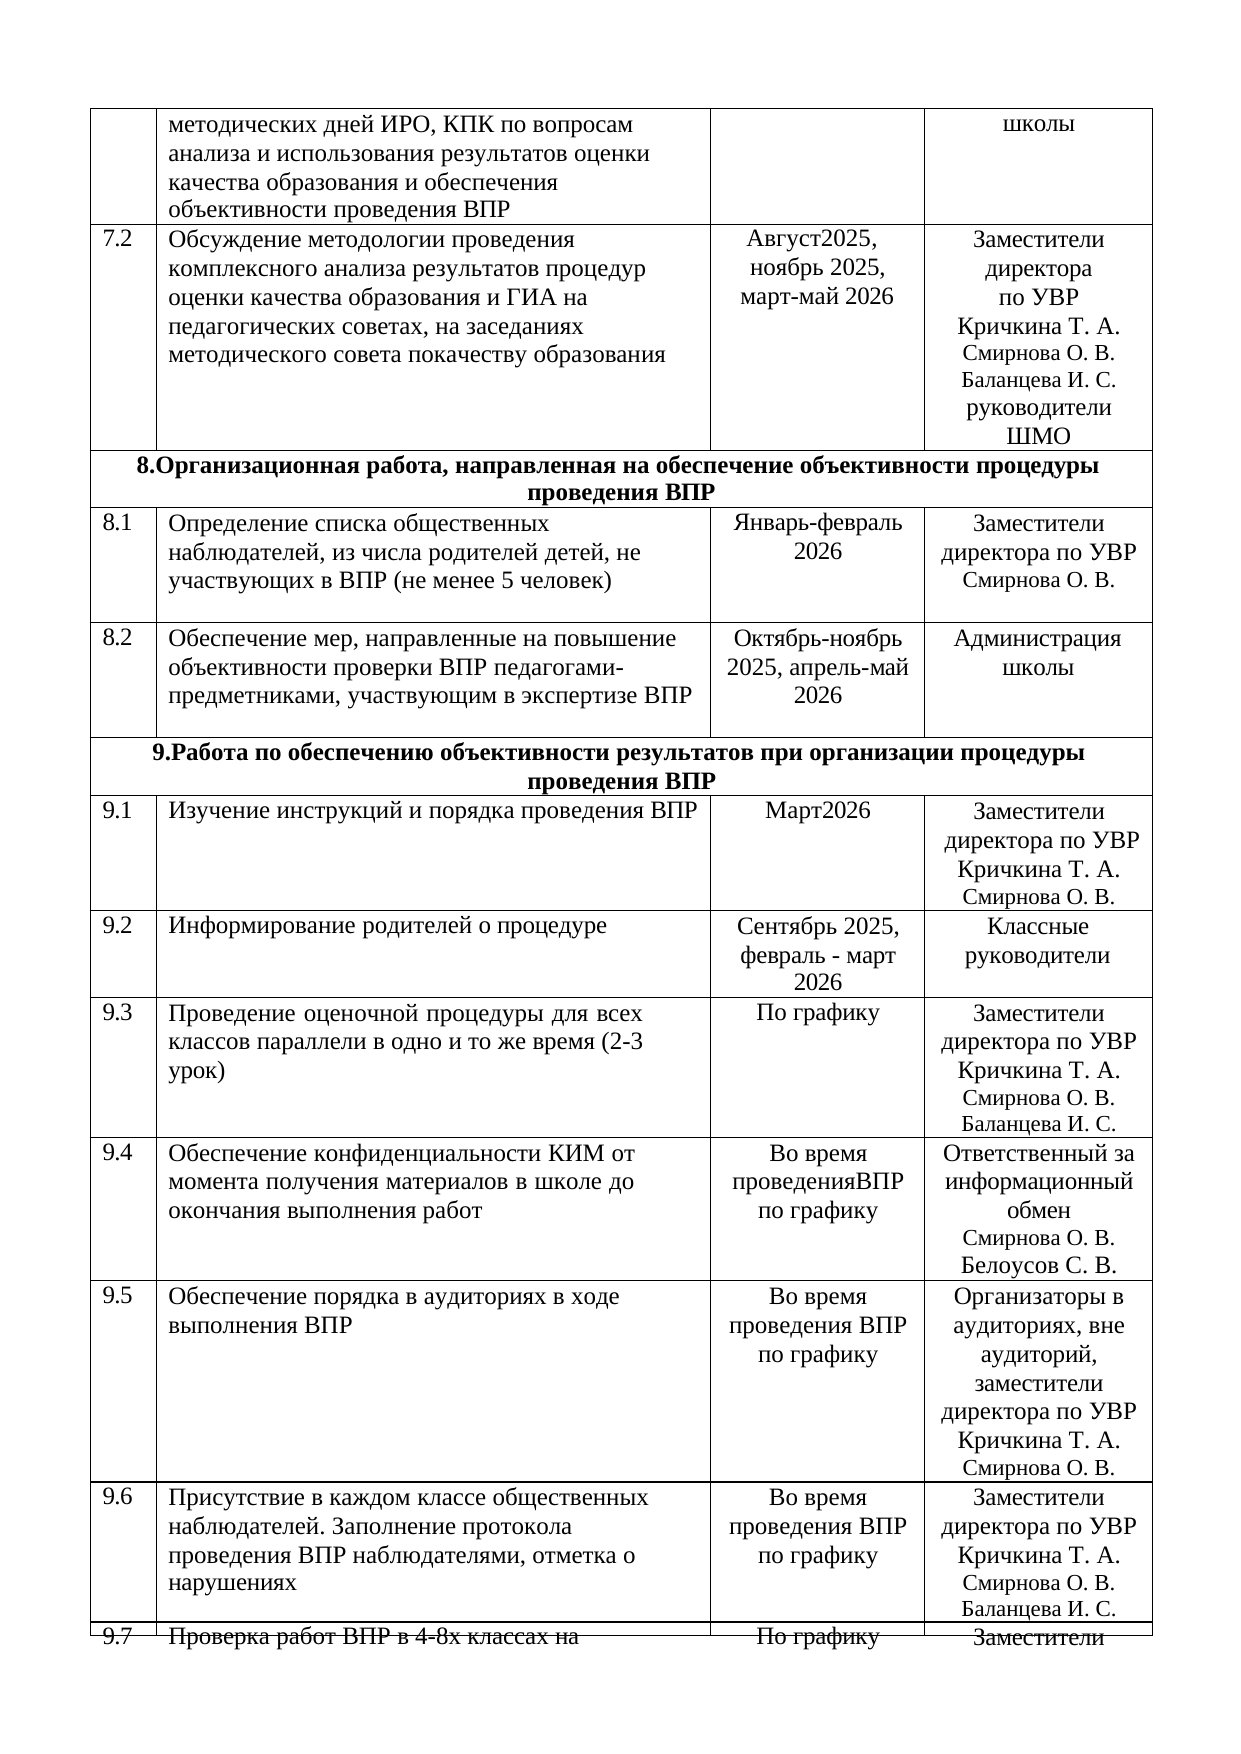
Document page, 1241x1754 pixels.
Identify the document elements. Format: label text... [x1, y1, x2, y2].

table_cell Обеспечение конфиденциальности КИМ от момента получения материалов в школе до окончания выполнения работ [157, 1138, 710, 1280]
table_cell 9.3 [91, 998, 156, 1137]
table_cell Заместители директора по УВР Кричкина Т. А. Смирнова О. В. Баланцева И. С. [925, 998, 1152, 1137]
table_cell Январь-февраль 2026 [711, 508, 924, 622]
table_cell Обеспечение порядка в аудиториях в ходе выполнения ВПР [157, 1281, 710, 1481]
table_header методических дней ИРО, КПК по вопросам анализа и использования результатов оценки качества образования и обеспечения объективности проведения ВПР [157, 109, 710, 223]
table_cell Ответственный за информационный обмен Смирнова О. В. Белоусов С. В. [925, 1138, 1152, 1280]
table_cell Обеспечение мер, направленные на повышение объективности проверки ВПР педагогами- предметниками, участвующим в экспертизе ВПР [157, 623, 710, 737]
table_cell 9.7 [91, 1623, 156, 1635]
table_header школы [925, 109, 1152, 223]
table_cell 9.5 [91, 1281, 156, 1481]
table_cell Заместители директора по УВР [925, 1623, 1152, 1635]
table_cell Март2026 [711, 796, 924, 910]
table_cell Проверка работ ВПР в 4-8х классах на школьном уровне коллегиально комиссией (в [157, 1623, 710, 1635]
table_cell Обсуждение методологии проведения комплексного анализа результатов процедур оценки качества образования и ГИА на педагогических советах, на заседаниях методического совета покачеству образования [157, 225, 710, 450]
table_cell 7.2 [91, 225, 156, 450]
table_cell 8.1 [91, 508, 156, 622]
table_cell Присутствие в каждом классе общественных наблюдателей. Заполнение протокола проведения ВПР наблюдателями, отметка о нарушениях [157, 1483, 710, 1621]
table_cell Определение списка общественных наблюдателей, из числа родителей детей, не участвующих в ВПР (не менее 5 человек) [157, 508, 710, 622]
table_cell По графику [711, 1623, 924, 1635]
table_cell Заместители директора по УВР Кричкина Т. А. Смирнова О. В. [925, 796, 1152, 910]
table_cell Август2025, ноябрь 2025, март-май 2026 [711, 225, 924, 450]
table_cell 9.Работа по обеспечению объективности результатов при организации процедуры проведения ВПР [91, 738, 1152, 795]
table_cell Проведение оценочной процедуры для всех классов параллели в одно и то же время (2-3 урок) [157, 998, 710, 1137]
table_cell Во время проведенияВПР по графику [711, 1138, 924, 1280]
table_cell Заместители директора по УВР Кричкина Т. А. Смирнова О. В. Баланцева И. С. руководители ШМО [925, 225, 1152, 450]
table_cell Изучение инструкций и порядка проведения ВПР [157, 796, 710, 910]
table_cell Организаторы в аудиториях, вне аудиторий, заместители директора по УВР Кричкина Т. А. Смирнова О. В. [925, 1281, 1152, 1481]
table_header [91, 109, 156, 223]
table_cell Администрация школы [925, 623, 1152, 737]
table_cell 8.2 [91, 623, 156, 737]
table_cell 9.4 [91, 1138, 156, 1280]
table_cell Сентябрь 2025, февраль - март 2026 [711, 911, 924, 997]
table_cell Заместители директора по УВР Кричкина Т. А. Смирнова О. В. Баланцева И. С. [925, 1483, 1152, 1621]
table_header [711, 109, 924, 223]
table_cell 9.2 [91, 911, 156, 997]
table_cell Информирование родителей о процедуре [157, 911, 710, 997]
table_cell Во время проведения ВПР по графику [711, 1483, 924, 1621]
table_cell По графику [711, 998, 924, 1137]
table_cell 9.1 [91, 796, 156, 910]
table_cell Во время проведения ВПР по графику [711, 1281, 924, 1481]
table_cell Октябрь-ноябрь 2025, апрель-май 2026 [711, 623, 924, 737]
table_cell 8.Организационная работа, направленная на обеспечение объективности процедуры проведения ВПР [91, 451, 1152, 507]
table_cell 9.6 [91, 1483, 156, 1621]
table_cell Классные руководители [925, 911, 1152, 997]
table_cell Заместители директора по УВР Смирнова О. В. [925, 508, 1152, 622]
